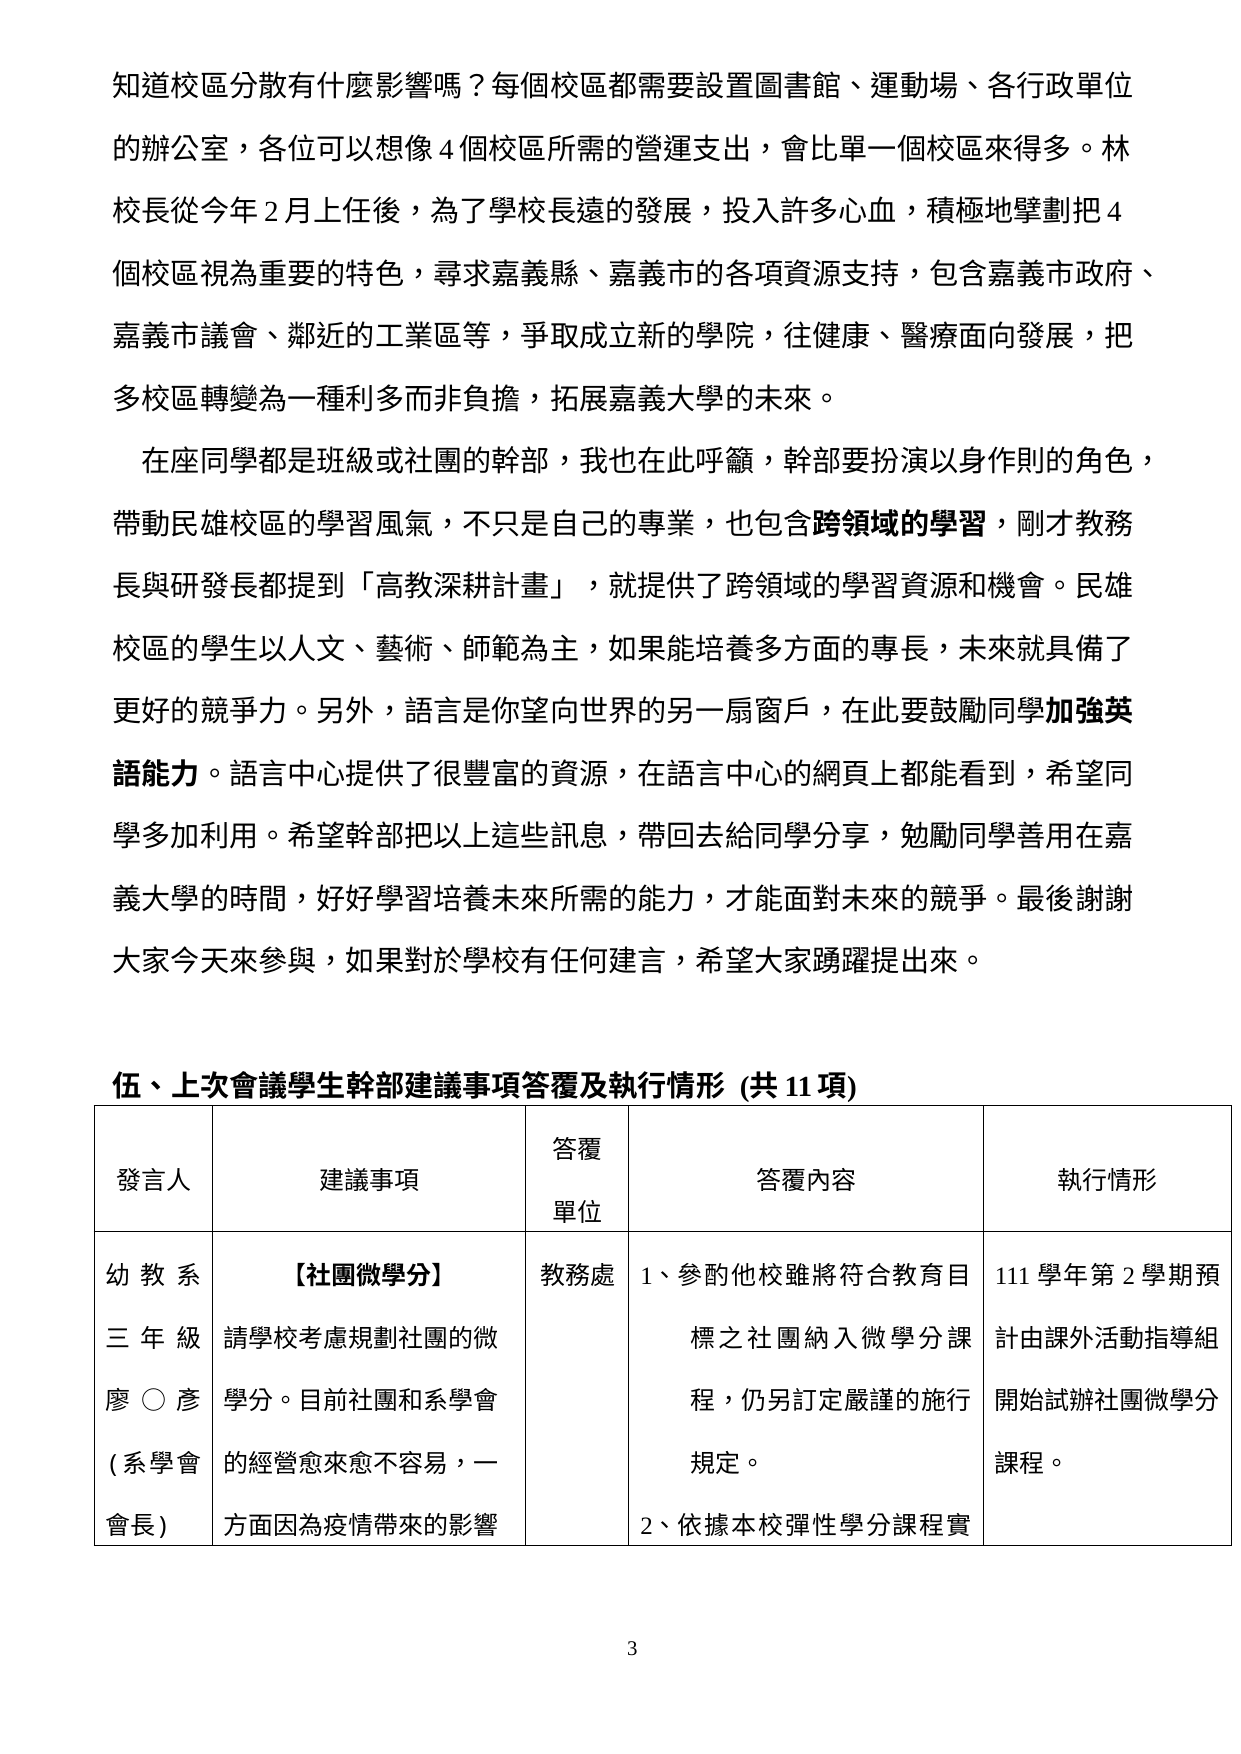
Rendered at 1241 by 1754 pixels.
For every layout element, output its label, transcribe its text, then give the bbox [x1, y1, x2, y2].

table_header 答覆內容 [629, 1106, 983, 1231]
table_cell 111學年第2學期預計由課外活動指導組開始試辦社團微學分課程。 [984, 1232, 1231, 1544]
table_header 建議事項 [213, 1106, 525, 1231]
table_header 答覆 單位 [526, 1106, 628, 1231]
table_header 發言人 [95, 1106, 212, 1231]
text 在座同學都是班級或社團的幹部，我也在此呼籲，幹部要扮演以身作則的角色，帶動民雄校區的學習風氣，不只是自己的專業，也包含跨領域的學習，剛才教務長與研發長都提到「高教深耕計畫」，就提供了跨領域的學習資源和機會。民雄校區的學生以人文、藝術、師範為主，如果能培養多方面的專長，未來就具備了更好的競爭力。另外，語言是你望向世界的另一扇窗戶，在此要鼓勵同學加強英語能力。語言中心提供了很豐富的資源，在語言中心的網頁上都能看到，希望同學多加利用。希望幹部把以上這些訊息，帶回去給同學分享，勉勵同學善用在嘉義大學的時間，好好學習培養未來所需的能力，才能面對未來的競爭。最後謝謝大家今天來參與，如果對於學校有任何建言，希望大家踴躍提出來。 [112, 417, 1152, 980]
table_cell 教務處 [526, 1232, 628, 1544]
text 從剛才各單位的報告中，相信同學可以感覺到，林校長帶領的行政團隊都非常用心在處理同學的問題，無論在學業上或生活上。我來到民雄校區快30年了，在這麼漫長的歲月裡，見證了學校的演變，從原本的師範學院到合併成為綜合型大學，也經歷前校長任內推行的三五工程，思考要把校區整合在一起，但是因為中間的過程，包含校地使用與經費來源問題，後來發現實際執行面困難太大。同學知道校區分散有什麼影響嗎？每個校區都需要設置圖書館、運動場、各行政單位的辦公室，各位可以想像4個校區所需的營運支出，會比單一個校區來得多。林校長從今年2月上任後，為了學校長遠的發展，投入許多心血，積極地擘劃把4個校區視為重要的特色，尋求嘉義縣、嘉義市的各項資源支持，包含嘉義市政府、嘉義市議會、鄰近的工業區等，爭取成立新的學院，往健康、醫療面向發展，把多校區轉變為一種利多而非負擔，拓展嘉義大學的未來。 [112, 42, 1152, 417]
table_header 執行情形 [984, 1106, 1231, 1231]
table_cell 幼教系三年級廖○彥(系學會會長) [95, 1232, 212, 1544]
table_cell 【社團微學分】 請學校考慮規劃社團的微學分。目前社團和系學會的經營愈來愈不容易，一方面因為疫情帶來的影響 [213, 1232, 525, 1544]
table_cell 參酌他校雖將符合教育目標之社團納入微學分課程，仍另訂定嚴謹的施行規定。 依據本校彈性學分課程實施要點，微學分課程之開設需經系、院課程委員會審議通過。 建請社團權責單位學務處研議。 [629, 1232, 983, 1544]
text 伍、上次會議學生幹部建議事項答覆及執行情形 (共11項) [112, 1042, 1152, 1105]
